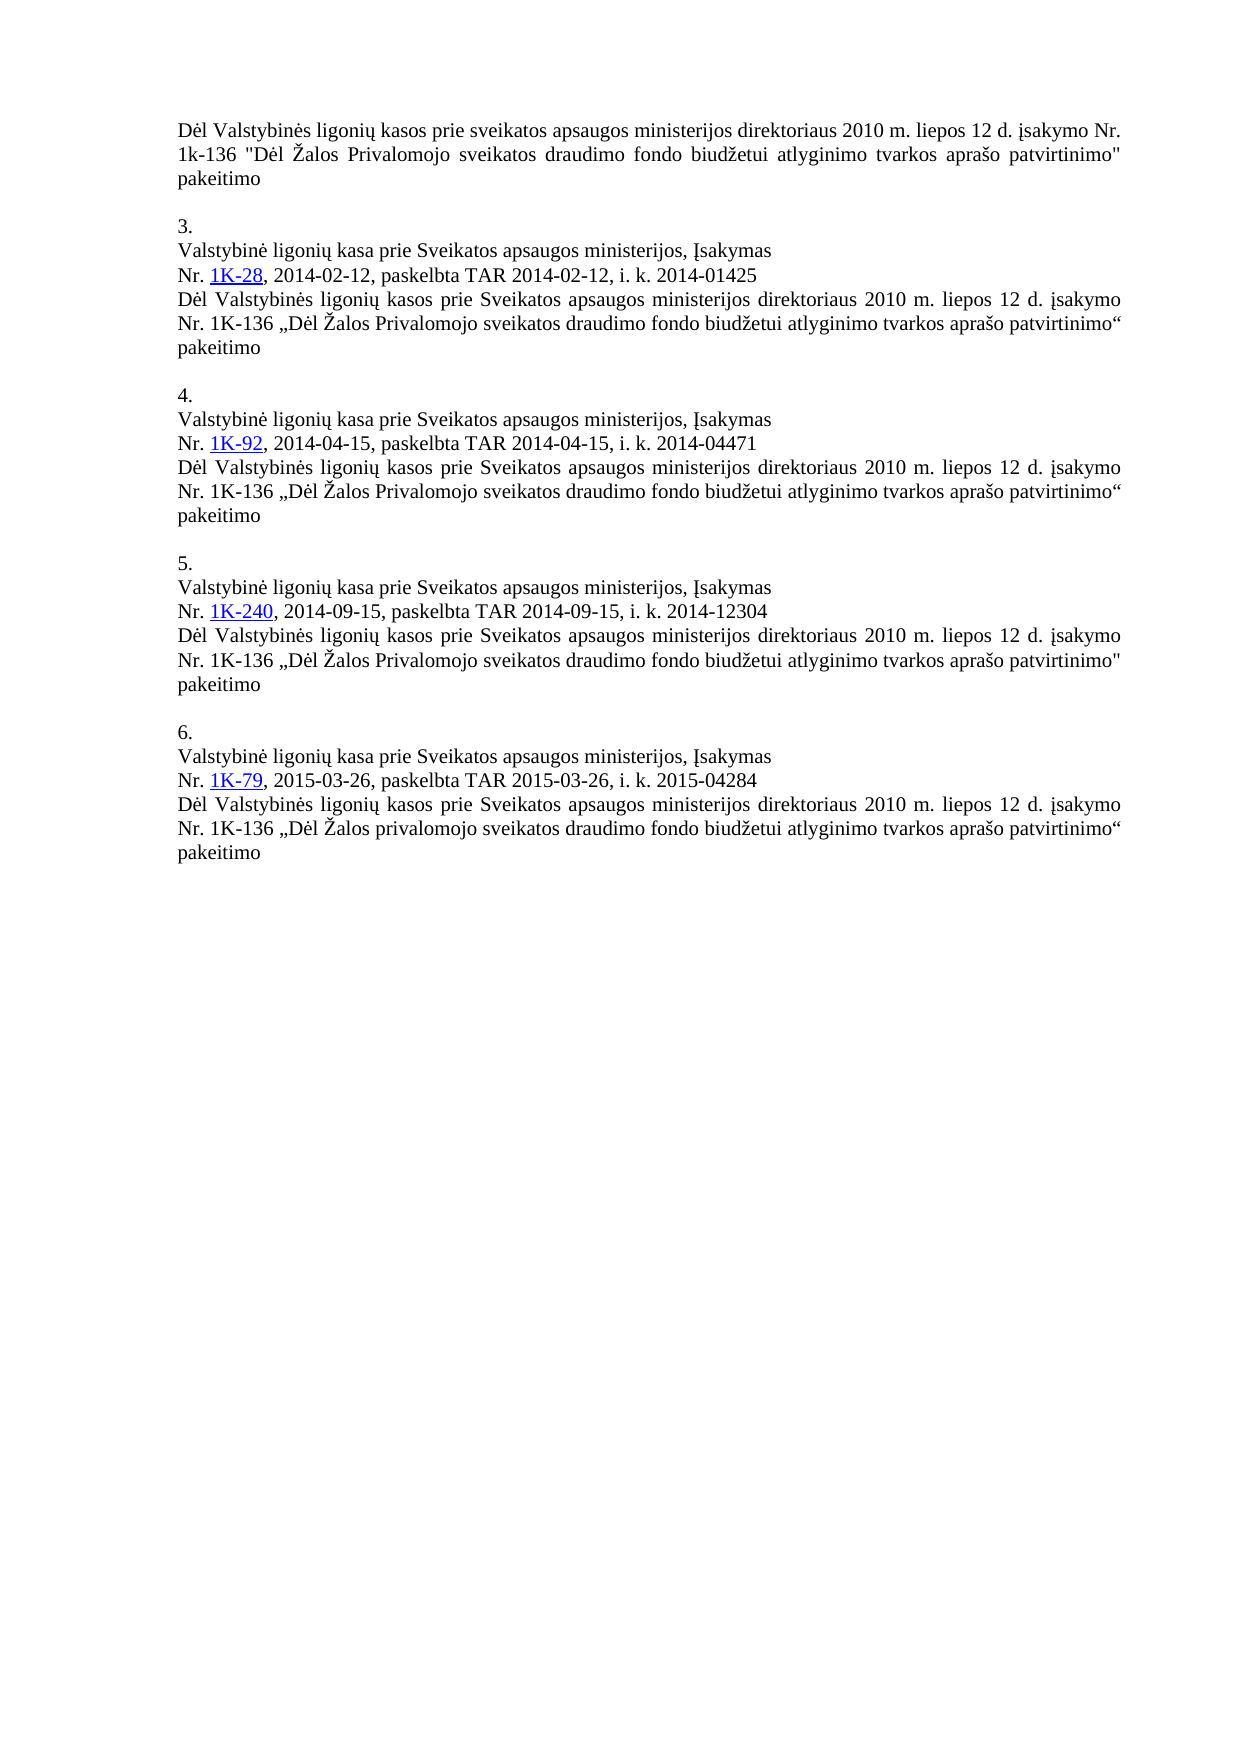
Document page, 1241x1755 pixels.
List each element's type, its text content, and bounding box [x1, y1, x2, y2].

text Nr. 1K-92, 2014-04-15, paskelbta TAR 2014-04-15, i. k. 2014-04471 [177, 431, 1122, 455]
text 6. [177, 720, 1122, 744]
text Dėl Valstybinės ligonių kasos prie Sveikatos apsaugos ministerijos direktoriaus 2010 m. liepos 12 d. įsakymo Nr. 1K-136 „Dėl Žalos Privalomojo sveikatos draudimo fondo biudžetui atlyginimo tvarkos aprašo patvirtinimo" pakeitimo [177, 623, 1122, 696]
text Nr. 1K-240, 2014-09-15, paskelbta TAR 2014-09-15, i. k. 2014-12304 [177, 599, 1122, 623]
text Dėl Valstybinės ligonių kasos prie sveikatos apsaugos ministerijos direktoriaus 2010 m. liepos 12 d. įsakymo Nr. 1k-136 "Dėl Žalos Privalomojo sveikatos draudimo fondo biudžetui atlyginimo tvarkos aprašo patvirtinimo" pakeitimo [177, 118, 1122, 190]
text 4. [177, 383, 1122, 407]
text 5. [177, 551, 1122, 575]
text Nr. 1K-79, 2015-03-26, paskelbta TAR 2015-03-26, i. k. 2015-04284 [177, 768, 1122, 792]
text Dėl Valstybinės ligonių kasos prie Sveikatos apsaugos ministerijos direktoriaus 2010 m. liepos 12 d. įsakymo Nr. 1K-136 „Dėl Žalos Privalomojo sveikatos draudimo fondo biudžetui atlyginimo tvarkos aprašo patvirtinimo“ pakeitimo [177, 455, 1122, 527]
text Valstybinė ligonių kasa prie Sveikatos apsaugos ministerijos, Įsakymas [177, 407, 1122, 431]
text Valstybinė ligonių kasa prie Sveikatos apsaugos ministerijos, Įsakymas [177, 575, 1122, 599]
text Dėl Valstybinės ligonių kasos prie Sveikatos apsaugos ministerijos direktoriaus 2010 m. liepos 12 d. įsakymo Nr. 1K-136 „Dėl Žalos privalomojo sveikatos draudimo fondo biudžetui atlyginimo tvarkos aprašo patvirtinimo“ pakeitimo [177, 792, 1122, 864]
text Nr. 1K-28, 2014-02-12, paskelbta TAR 2014-02-12, i. k. 2014-01425 [177, 262, 1122, 287]
text Dėl Valstybinės ligonių kasos prie Sveikatos apsaugos ministerijos direktoriaus 2010 m. liepos 12 d. įsakymo Nr. 1K-136 „Dėl Žalos Privalomojo sveikatos draudimo fondo biudžetui atlyginimo tvarkos aprašo patvirtinimo“ pakeitimo [177, 287, 1122, 359]
text Valstybinė ligonių kasa prie Sveikatos apsaugos ministerijos, Įsakymas [177, 238, 1122, 262]
text 3. [177, 214, 1122, 238]
text Valstybinė ligonių kasa prie Sveikatos apsaugos ministerijos, Įsakymas [177, 744, 1122, 768]
